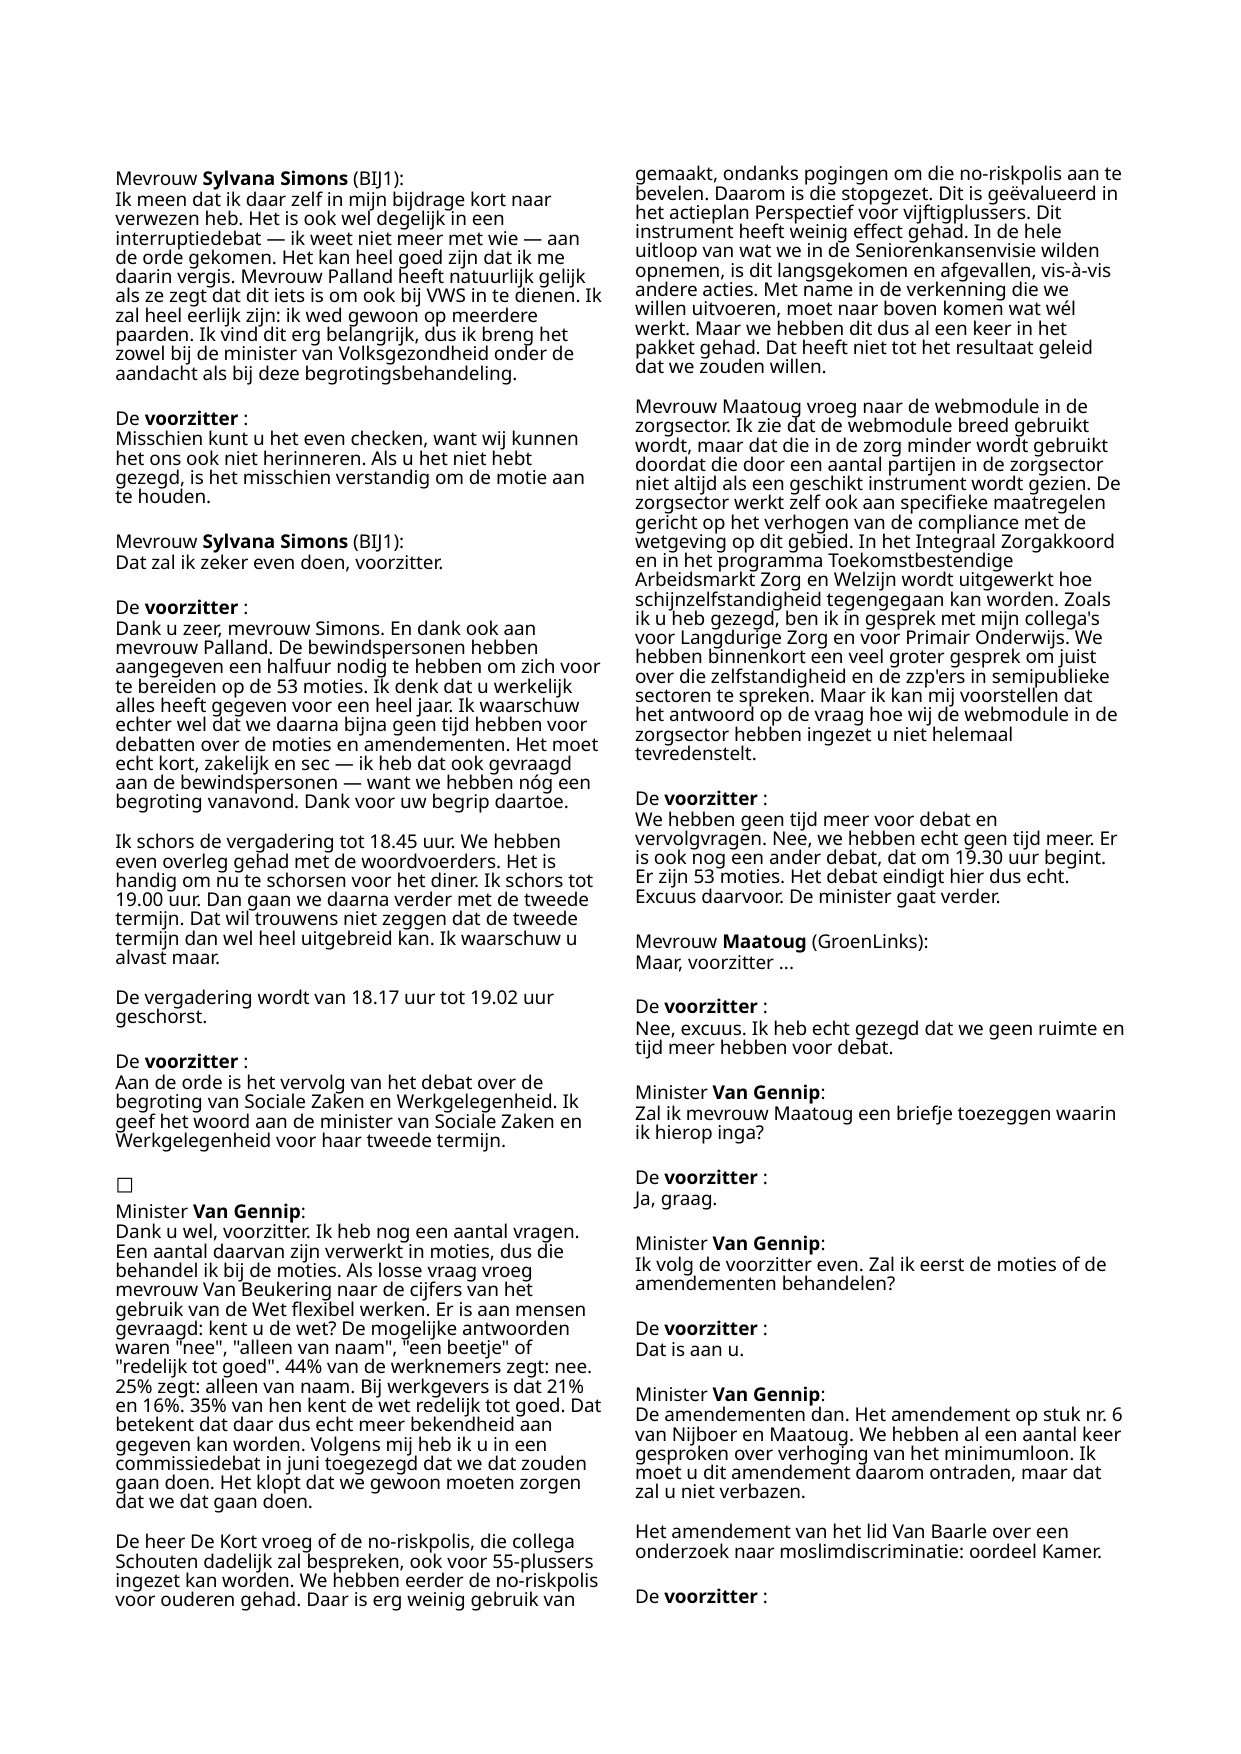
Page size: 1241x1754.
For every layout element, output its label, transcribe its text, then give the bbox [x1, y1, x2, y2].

text Ik schors de vergadering tot 18.45 uur. We hebben even overleg gehad met de woordvoerders. Het is handig om nu te schorsen voor het diner. Ik schors tot 19.00 uur. Dan gaan we daarna verder met de tweede termijn. Dat wil trouwens niet zeggen dat de tweede termijn dan wel heel uitgebreid kan. Ik waarschuw u alvast maar. [115, 833, 605, 968]
text Mevrouw Maatoug (GroenLinks): [635, 928, 1125, 954]
text gemaakt, ondanks pogingen om die no-riskpolis aan te bevelen. Daarom is die stopgezet. Dit is geëvalueerd in het actieplan Perspectief voor vijftigplussers. Dit instrument heeft weinig effect gehad. In de hele uitloop van wat we in de Seniorenkansenvisie wilden opnemen, is dit langsgekomen en afgevallen, vis-à-vis andere acties. Met name in de verkenning die we willen uitvoeren, moet naar boven komen wat wél werkt. Maar we hebben dit dus al een keer in het pakket gehad. Dat heeft niet tot het resultaat geleid dat we zouden willen. [635, 165, 1125, 377]
text De voorzitter : [115, 594, 605, 620]
text Ik volg de voorzitter even. Zal ik eerst de moties of de amendementen behandelen? [635, 1256, 1125, 1294]
text Het amendement van het lid Van Baarle over een onderzoek naar moslimdiscriminatie: oordeel Kamer. [635, 1523, 1125, 1562]
text Aan de orde is het vervolg van het debat over de begroting van Sociale Zaken en Werkgelegenheid. Ik geef het woord aan de minister van Sociale Zaken en Werkgelegenheid voor haar tweede termijn. [115, 1074, 605, 1151]
text De voorzitter : [635, 1315, 1125, 1341]
text De voorzitter : [635, 1164, 1125, 1190]
text Mevrouw Sylvana Simons (BIJ1): [115, 528, 605, 554]
text Dat is aan u. [635, 1341, 1125, 1360]
text Minister Van Gennip: [635, 1230, 1125, 1256]
text We hebben geen tijd meer voor debat en vervolgvragen. Nee, we hebben echt geen tijd meer. Er is ook nog een ander debat, dat om 19.30 uur begint. Er zijn 53 moties. Het debat eindigt hier dus echt. Excuus daarvoor. De minister gaat verder. [635, 811, 1125, 907]
text Dank u zeer, mevrouw Simons. En dank ook aan mevrouw Palland. De bewindspersonen hebben aangegeven een halfuur nodig te hebben om zich voor te bereiden op de 53 moties. Ik denk dat u werkelijk alles heeft gegeven voor een heel jaar. Ik waarschuw echter wel dat we daarna bijna geen tijd hebben voor debatten over de moties en amendementen. Het moet echt kort, zakelijk en sec — ik heb dat ook gevraagd aan de bewindspersonen — want we hebben nóg een begroting vanavond. Dank voor uw begrip daartoe. [115, 620, 605, 813]
text Minister Van Gennip: [115, 1198, 605, 1223]
text Nee, excuus. Ik heb echt gezegd dat we geen ruimte en tijd meer hebben voor debat. [635, 1019, 1125, 1058]
text De voorzitter : [115, 405, 605, 430]
text Mevrouw Maatoug vroeg naar de webmodule in de zorgsector. Ik zie dat de webmodule breed gebruikt wordt, maar dat die in de zorg minder wordt gebruikt doordat die door een aantal partijen in de zorgsector niet altijd als een geschikt instrument wordt gezien. De zorgsector werkt zelf ook aan specifieke maatregelen gericht op het verhogen van de compliance met de wetgeving op dit gebied. In het Integraal Zorgakkoord en in het programma Toekomstbestendige Arbeidsmarkt Zorg en Welzijn wordt uitgewerkt hoe schijnzelfstandigheid tegengegaan kan worden. Zoals ik u heb gezegd, ben ik in gesprek met mijn collega's voor Langdurige Zorg en voor Primair Onderwijs. We hebben binnenkort een veel groter gesprek om juist over die zelfstandigheid en de zzp'ers in semipublieke sectoren te spreken. Maar ik kan mij voorstellen dat het antwoord op de vraag hoe wij de webmodule in de zorgsector hebben ingezet u niet helemaal tevredenstelt. [635, 398, 1125, 764]
text Minister Van Gennip: [635, 1079, 1125, 1104]
text De voorzitter : [635, 785, 1125, 811]
text Maar, voorzitter ... [635, 954, 1125, 973]
text De amendementen dan. Het amendement op stuk nr. 6 van Nijboer en Maatoug. We hebben al een aantal keer gesproken over verhoging van het minimumloon. Ik moet u dit amendement daarom ontraden, maar dat zal u niet verbazen. [635, 1406, 1125, 1503]
text De voorzitter : [635, 994, 1125, 1019]
text De heer De Kort vroeg of de no-riskpolis, die collega Schouten dadelijk zal bespreken, ook voor 55-plussers ingezet kan worden. We hebben eerder de no-riskpolis voor ouderen gehad. Daar is erg weinig gebruik van [115, 1533, 605, 1610]
text Zal ik mevrouw Maatoug een briefje toezeggen waarin ik hierop inga? [635, 1104, 1125, 1143]
text Misschien kunt u het even checken, want wij kunnen het ons ook niet herinneren. Als u het niet hebt gezegd, is het misschien verstandig om de motie aan te houden. [115, 430, 605, 507]
text De voorzitter : [115, 1048, 605, 1074]
text Ja, graag. [635, 1190, 1125, 1209]
text De voorzitter : [635, 1583, 1125, 1609]
text Dat zal ik zeker even doen, voorzitter. [115, 554, 605, 573]
text Mevrouw Sylvana Simons (BIJ1): [115, 165, 605, 191]
text Dank u wel, voorzitter. Ik heb nog een aantal vragen. Een aantal daarvan zijn verwerkt in moties, dus die behandel ik bij de moties. Als losse vraag vroeg mevrouw Van Beukering naar de cijfers van het gebruik van de Wet flexibel werken. Er is aan mensen gevraagd: kent u de wet? De mogelijke antwoorden waren "nee", "alleen van naam", "een beetje" of "redelijk tot goed". 44% van de werknemers zegt: nee. 25% zegt: alleen van naam. Bij werkgevers is dat 21% en 16%. 35% van hen kent de wet redelijk tot goed. Dat betekent dat daar dus echt meer bekendheid aan gegeven kan worden. Volgens mij heb ik u in een commissiedebat in juni toegezegd dat we dat zouden gaan doen. Het klopt dat we gewoon moeten zorgen dat we dat gaan doen. [115, 1223, 605, 1513]
text ⬜ [115, 1172, 605, 1198]
text Minister Van Gennip: [635, 1381, 1125, 1406]
text Ik meen dat ik daar zelf in mijn bijdrage kort naar verwezen heb. Het is ook wel degelijk in een interruptiedebat — ik weet niet meer met wie — aan de orde gekomen. Het kan heel goed zijn dat ik me daarin vergis. Mevrouw Palland heeft natuurlijk gelijk als ze zegt dat dit iets is om ook bij VWS in te dienen. Ik zal heel eerlijk zijn: ik wed gewoon op meerdere paarden. Ik vind dit erg belangrijk, dus ik breng het zowel bij de minister van Volksgezondheid onder de aandacht als bij deze begrotingsbehandeling. [115, 191, 605, 384]
text De vergadering wordt van 18.17 uur tot 19.02 uur geschorst. [115, 989, 605, 1028]
